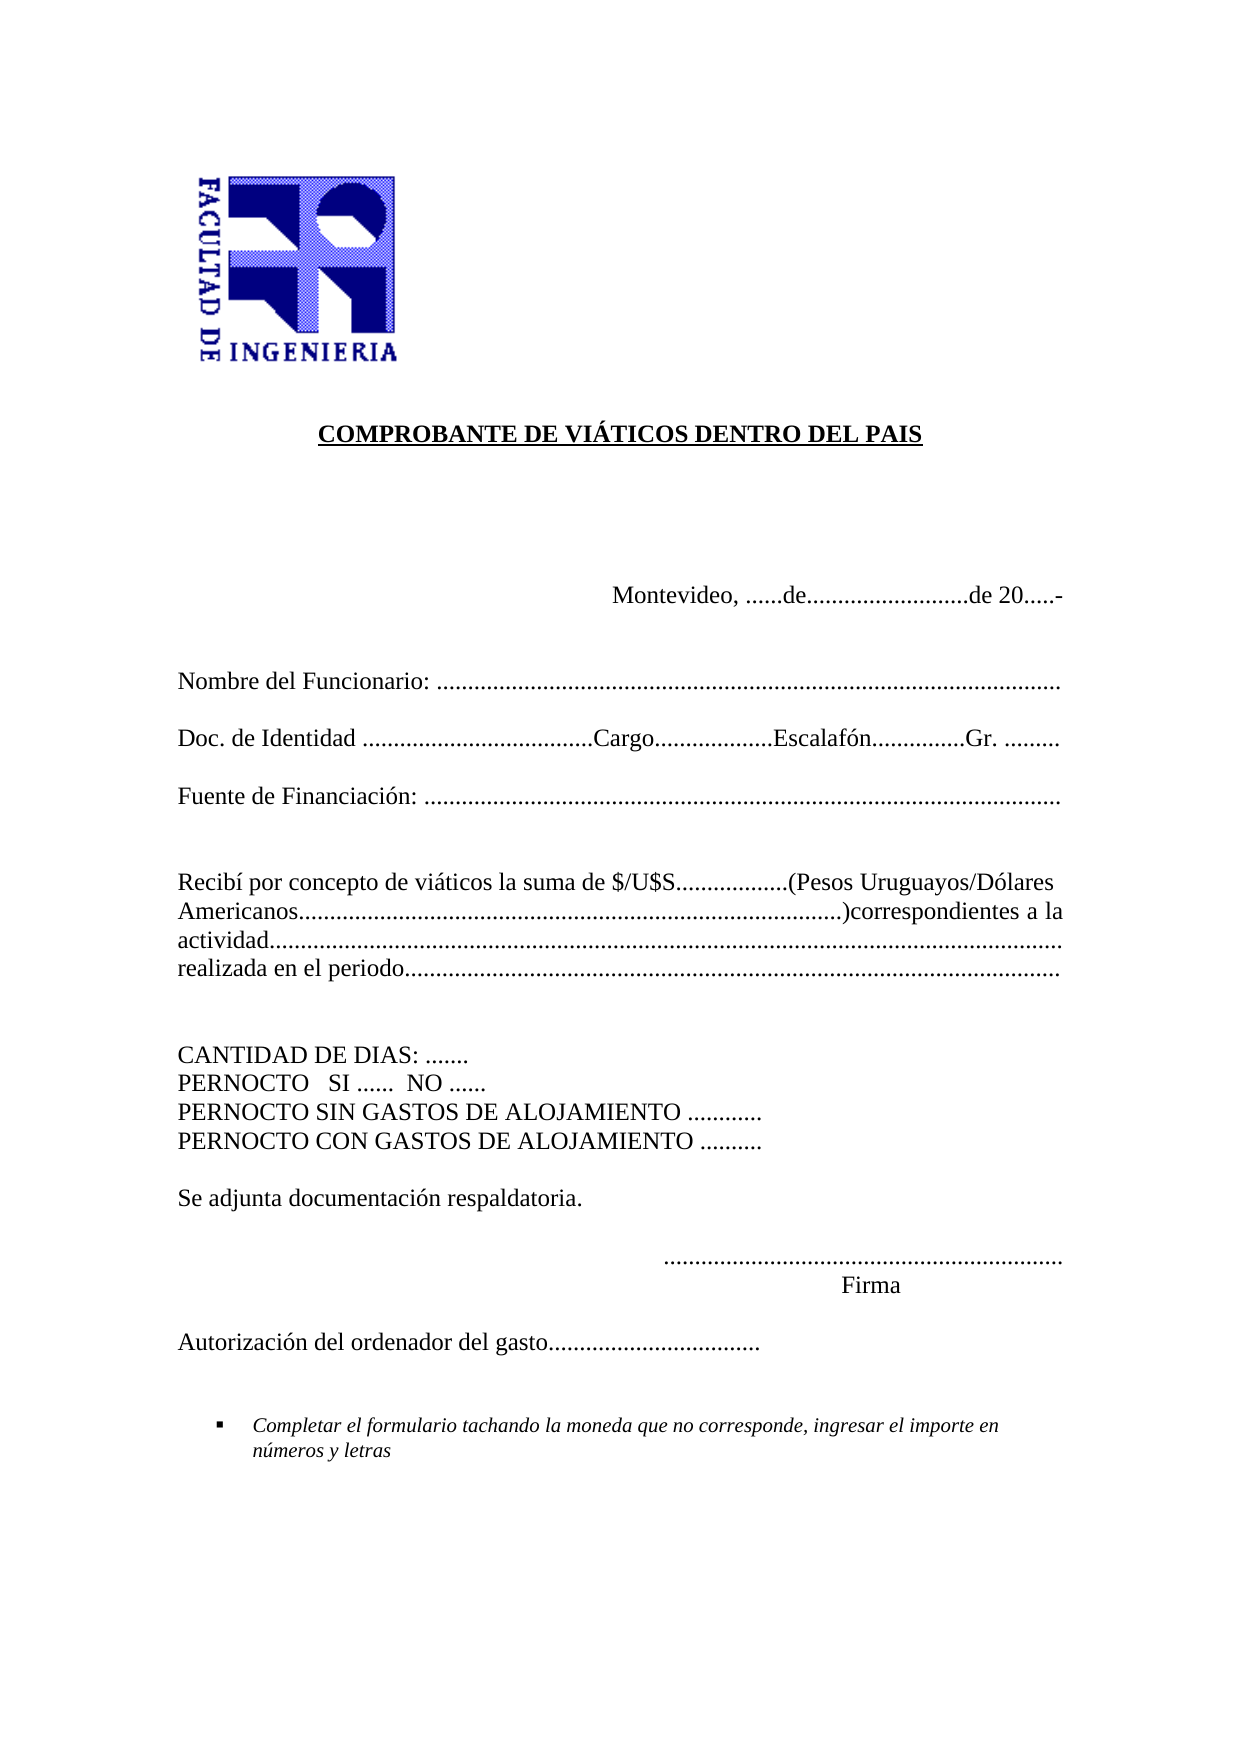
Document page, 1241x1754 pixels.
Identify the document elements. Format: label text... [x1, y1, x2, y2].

text Montevideo, ......de..........................de 20.....- [177, 580, 1063, 608]
picture [177, 147, 421, 391]
text PERNOCTO SIN GASTOS DE ALOJAMIENTO ............ [177, 1097, 1063, 1126]
list Completar el formulario tachando la moneda que no corresponde, ingresar el importe en números y letras [215, 1413, 1063, 1462]
text Doc. de Identidad .....................................Cargo...................Escalafón...............Gr. ......... [177, 723, 1063, 752]
text Recibí por concepto de viáticos la suma de $/U$S..................(Pesos Uruguayos/Dólares [177, 867, 1063, 896]
text ................................................................ [177, 1241, 1063, 1270]
text PERNOCTO CON GASTOS DE ALOJAMIENTO .......... [177, 1126, 1063, 1155]
text Americanos.......................................................................................)correspondientes a la actividad...............................................................................................................................realizada en el periodo......................................................................................................... [177, 896, 1063, 982]
text Fuente de Financiación: ...................................................................................................... [177, 781, 1063, 810]
text PERNOCTO SI ...... NO ...... [177, 1068, 1063, 1097]
subtitle COMPROBANTE DE VIÁTICOS DENTRO DEL PAIS [177, 419, 1063, 448]
text Nombre del Funcionario: .................................................................................................... [177, 666, 1063, 695]
text CANTIDAD DE DIAS: ....... [177, 1040, 1063, 1068]
text Autorización del ordenador del gasto.................................. [177, 1327, 1063, 1356]
text Se adjunta documentación respaldatoria. [177, 1183, 1063, 1212]
text Firma [177, 1270, 1063, 1298]
